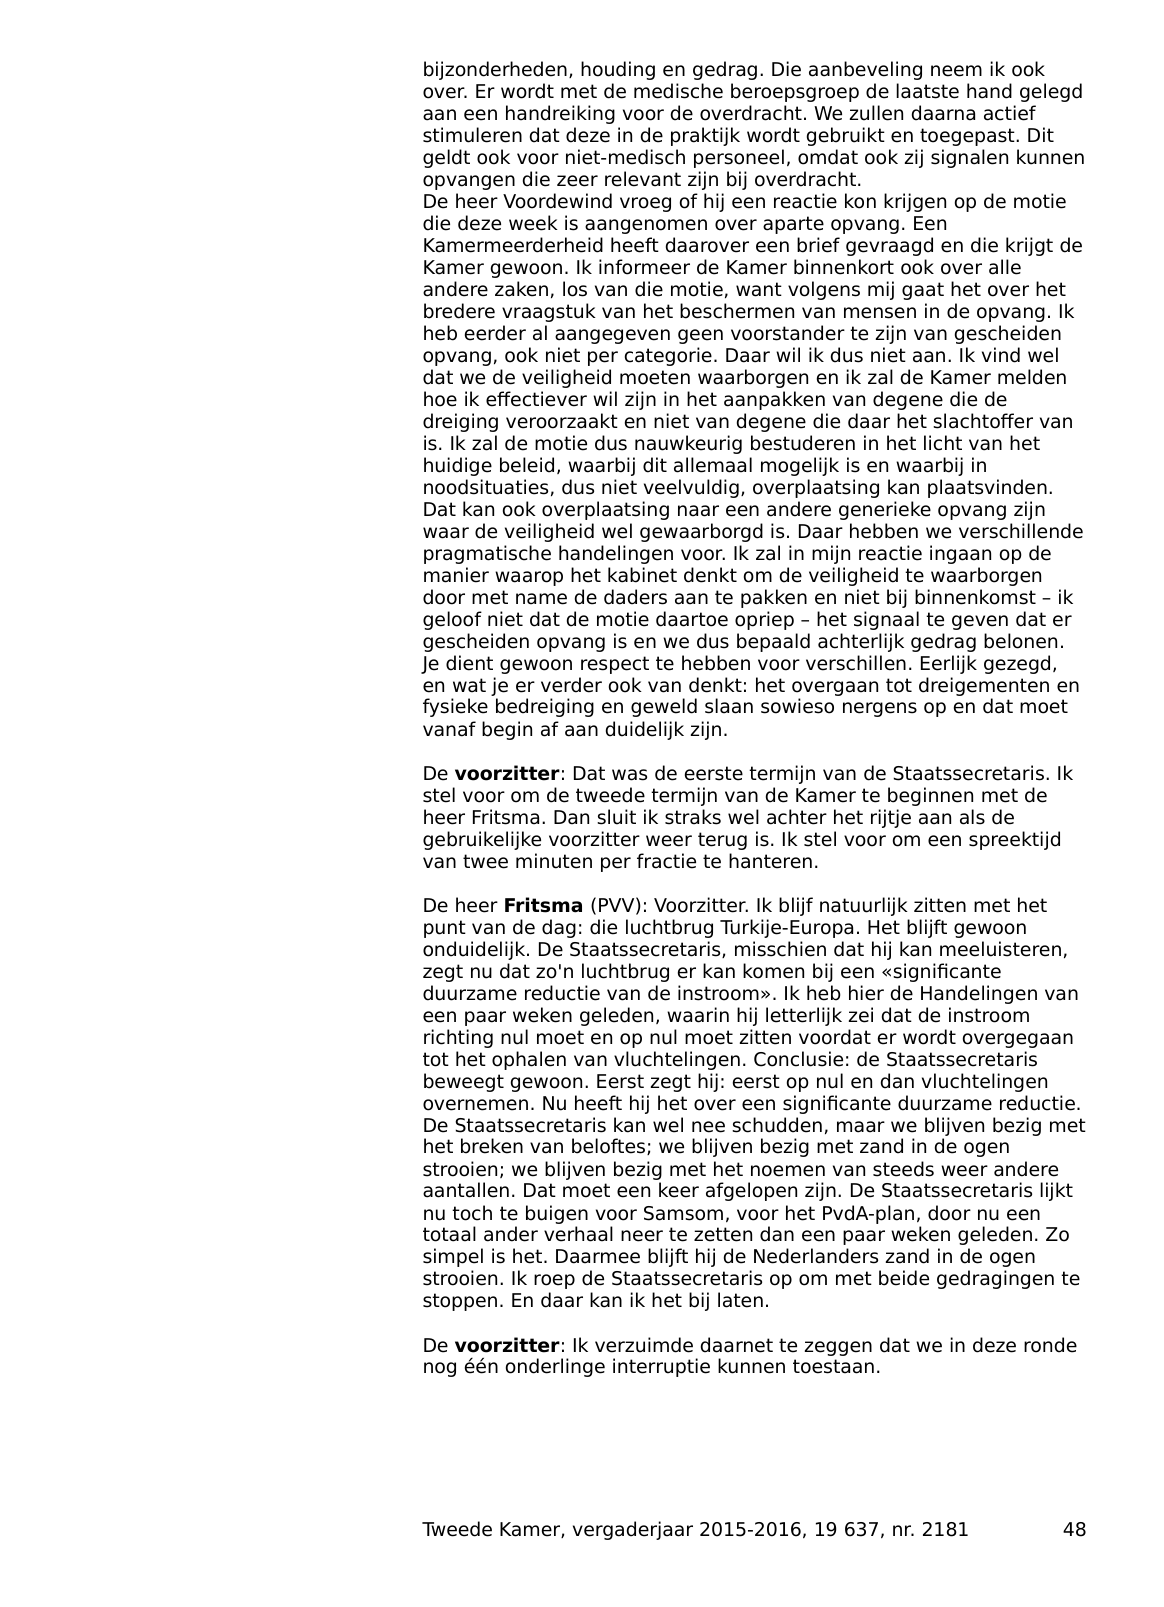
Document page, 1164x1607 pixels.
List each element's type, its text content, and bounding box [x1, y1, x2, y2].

text De heer Fritsma (PVV): Voorzitter. Ik blijf natuurlijk zitten met het punt van de dag: die luchtbrug Turkije-Europa. Het blijft gewoon onduidelijk. De Staatssecretaris, misschien dat hij kan meeluisteren, zegt nu dat zo'n luchtbrug er kan komen bij een «significante duurzame reductie van de instroom». Ik heb hier de Handelingen van een paar weken geleden, waarin hij letterlijk zei dat de instroom richting nul moet en op nul moet zitten voordat er wordt overgegaan tot het ophalen van vluchtelingen. Conclusie: de Staatssecretaris beweegt gewoon. Eerst zegt hij: eerst op nul en dan vluchtelingen overnemen. Nu heeft hij het over een significante duurzame reductie. De Staatssecretaris kan wel nee schudden, maar we blijven bezig met het breken van beloftes; we blijven bezig met zand in de ogen strooien; we blijven bezig met het noemen van steeds weer andere aantallen. Dat moet een keer afgelopen zijn. De Staatssecretaris lijkt nu toch te buigen voor Samsom, voor het PvdA-plan, door nu een totaal ander verhaal neer te zetten dan een paar weken geleden. Zo simpel is het. Daarmee blijft hij de Nederlanders zand in de ogen strooien. Ik roep de Staatssecretaris op om met beide gedragingen te stoppen. En daar kan ik het bij laten. [422, 895, 1087, 1312]
text De heer Voordewind vroeg of hij een reactie kon krijgen op de motie die deze week is aangenomen over aparte opvang. Een Kamermeerderheid heeft daarover een brief gevraagd en die krijgt de Kamer gewoon. Ik informeer de Kamer binnenkort ook over alle andere zaken, los van die motie, want volgens mij gaat het over het bredere vraagstuk van het beschermen van mensen in de opvang. Ik heb eerder al aangegeven geen voorstander te zijn van gescheiden opvang, ook niet per categorie. Daar wil ik dus niet aan. Ik vind wel dat we de veiligheid moeten waarborgen en ik zal de Kamer melden hoe ik effectiever wil zijn in het aanpakken van degene die de dreiging veroorzaakt en niet van degene die daar het slachtoffer van is. Ik zal de motie dus nauwkeurig bestuderen in het licht van het huidige beleid, waarbij dit allemaal mogelijk is en waarbij in noodsituaties, dus niet veelvuldig, overplaatsing kan plaatsvinden. Dat kan ook overplaatsing naar een andere generieke opvang zijn waar de veiligheid wel gewaarborgd is. Daar hebben we verschillende pragmatische handelingen voor. Ik zal in mijn reactie ingaan op de manier waarop het kabinet denkt om de veiligheid te waarborgen door met name de daders aan te pakken en niet bij binnenkomst – ik geloof niet dat de motie daartoe opriep – het signaal te geven dat er gescheiden opvang is en we dus bepaald achterlijk gedrag belonen. Je dient gewoon respect te hebben voor verschillen. Eerlijk gezegd, en wat je er verder ook van denkt: het overgaan tot dreigementen en fysieke bedreiging en geweld slaan sowieso nergens op en dat moet vanaf begin af aan duidelijk zijn. [422, 191, 1087, 740]
text De voorzitter: Ik verzuimde daarnet te zeggen dat we in deze ronde nog één onderlinge interruptie kunnen toestaan. [422, 1334, 1087, 1378]
text bijzonderheden, houding en gedrag. Die aanbeveling neem ik ook over. Er wordt met de medische beroepsgroep de laatste hand gelegd aan een handreiking voor de overdracht. We zullen daarna actief stimuleren dat deze in de praktijk wordt gebruikt en toegepast. Dit geldt ook voor niet-medisch personeel, omdat ook zij signalen kunnen opvangen die zeer relevant zijn bij overdracht. [422, 59, 1087, 191]
text De voorzitter: Dat was de eerste termijn van de Staatssecretaris. Ik stel voor om de tweede termijn van de Kamer te beginnen met de heer Fritsma. Dan sluit ik straks wel achter het rijtje aan als de gebruikelijke voorzitter weer terug is. Ik stel voor om een spreektijd van twee minuten per fractie te hanteren. [422, 763, 1087, 872]
